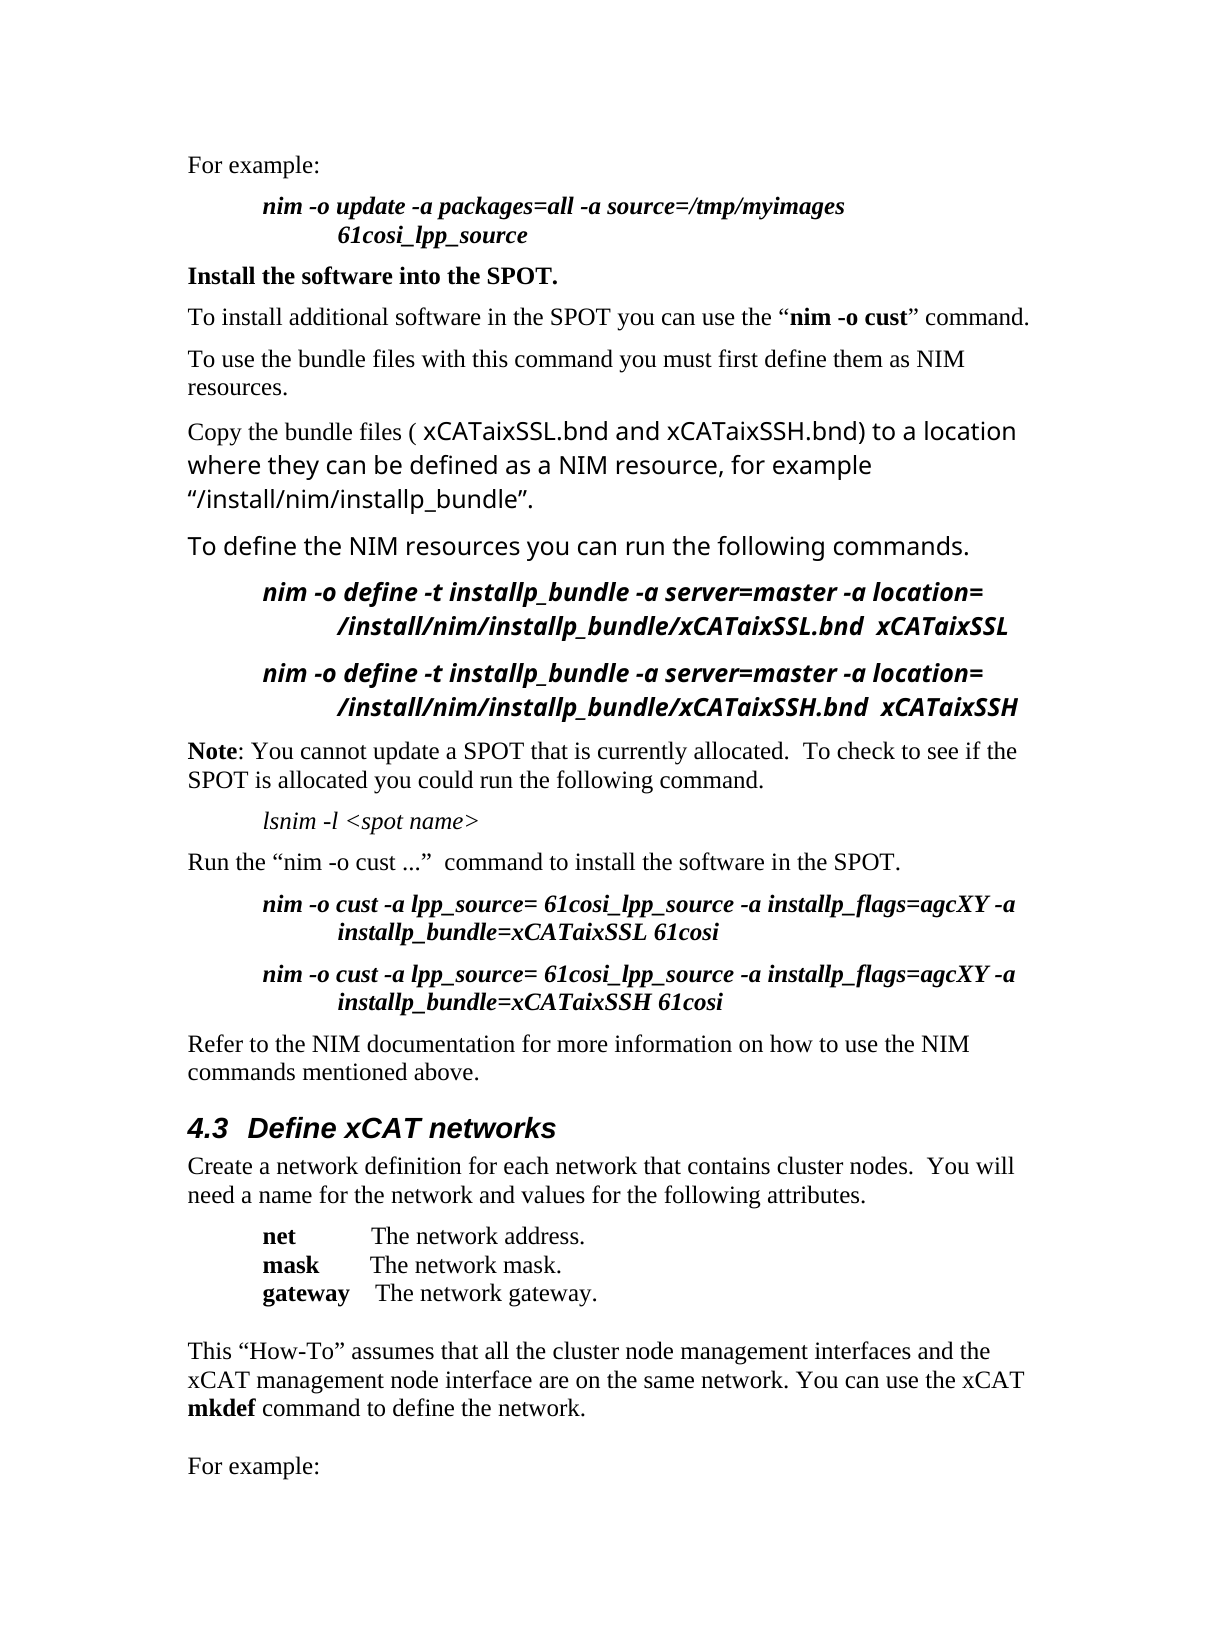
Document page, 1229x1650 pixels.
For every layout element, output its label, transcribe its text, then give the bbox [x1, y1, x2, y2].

text gateway The network gateway. [187, 1278, 1041, 1307]
text To define the NIM resources you can run the following commands. [187, 528, 1041, 562]
text Refer to the NIM documentation for more information on how to use the NIM commands mentioned above. [187, 1029, 1041, 1086]
text This “How-To” assumes that all the cluster node management interfaces and the xCAT management node interface are on the same network. You can use the xCAT mkdef command to define the network. [187, 1336, 1041, 1422]
text nim -o update -a packages=all -a source=/tmp/myimages 61cosi_lpp_source [187, 191, 1041, 249]
text Note: You cannot update a SPOT that is currently allocated. To check to see if the SPOT is allocated you could run the following command. [187, 736, 1041, 794]
text nim -o define -t installp_bundle -a server=master -a location= /install/nim/installp_bundle/xCATaixSSH.bnd xCATaixSSH [262, 656, 1041, 724]
text nim -o cust -a lpp_source= 61cosi_lpp_source -a installp_flags=agcXY -a installp_bundle=xCATaixSSL 61cosi [187, 889, 1041, 946]
text net The network address. [187, 1221, 1041, 1250]
text To use the bundle files with this command you must first define them as NIM resources. [187, 344, 1041, 401]
text For example: [187, 1451, 1041, 1480]
text Install the software into the SPOT. [187, 261, 1041, 290]
text lsnim -l <spot name> [187, 806, 1041, 835]
text nim -o define -t installp_bundle -a server=master -a location= /install/nim/installp_bundle/xCATaixSSL.bnd xCATaixSSL [262, 575, 1041, 643]
text mask The network mask. [187, 1250, 1041, 1278]
subtitle Define xCAT networks [187, 1111, 1041, 1145]
text To install additional software in the SPOT you can use the “nim -o cust” command. [187, 302, 1041, 331]
text Copy the bundle files ( xCATaixSSL.bnd and xCATaixSSH.bnd) to a location where they can be defined as a NIM resource, for example “/install/nim/installp_bundle”. [187, 414, 1041, 516]
text For example: [187, 150, 1041, 179]
text Create a network definition for each network that contains cluster nodes. You will need a name for the network and values for the following attributes. [187, 1151, 1041, 1208]
text nim -o cust -a lpp_source= 61cosi_lpp_source -a installp_flags=agcXY -a installp_bundle=xCATaixSSH 61cosi [187, 959, 1041, 1016]
text Run the “nim -o cust ...” command to install the software in the SPOT. [187, 847, 1041, 876]
